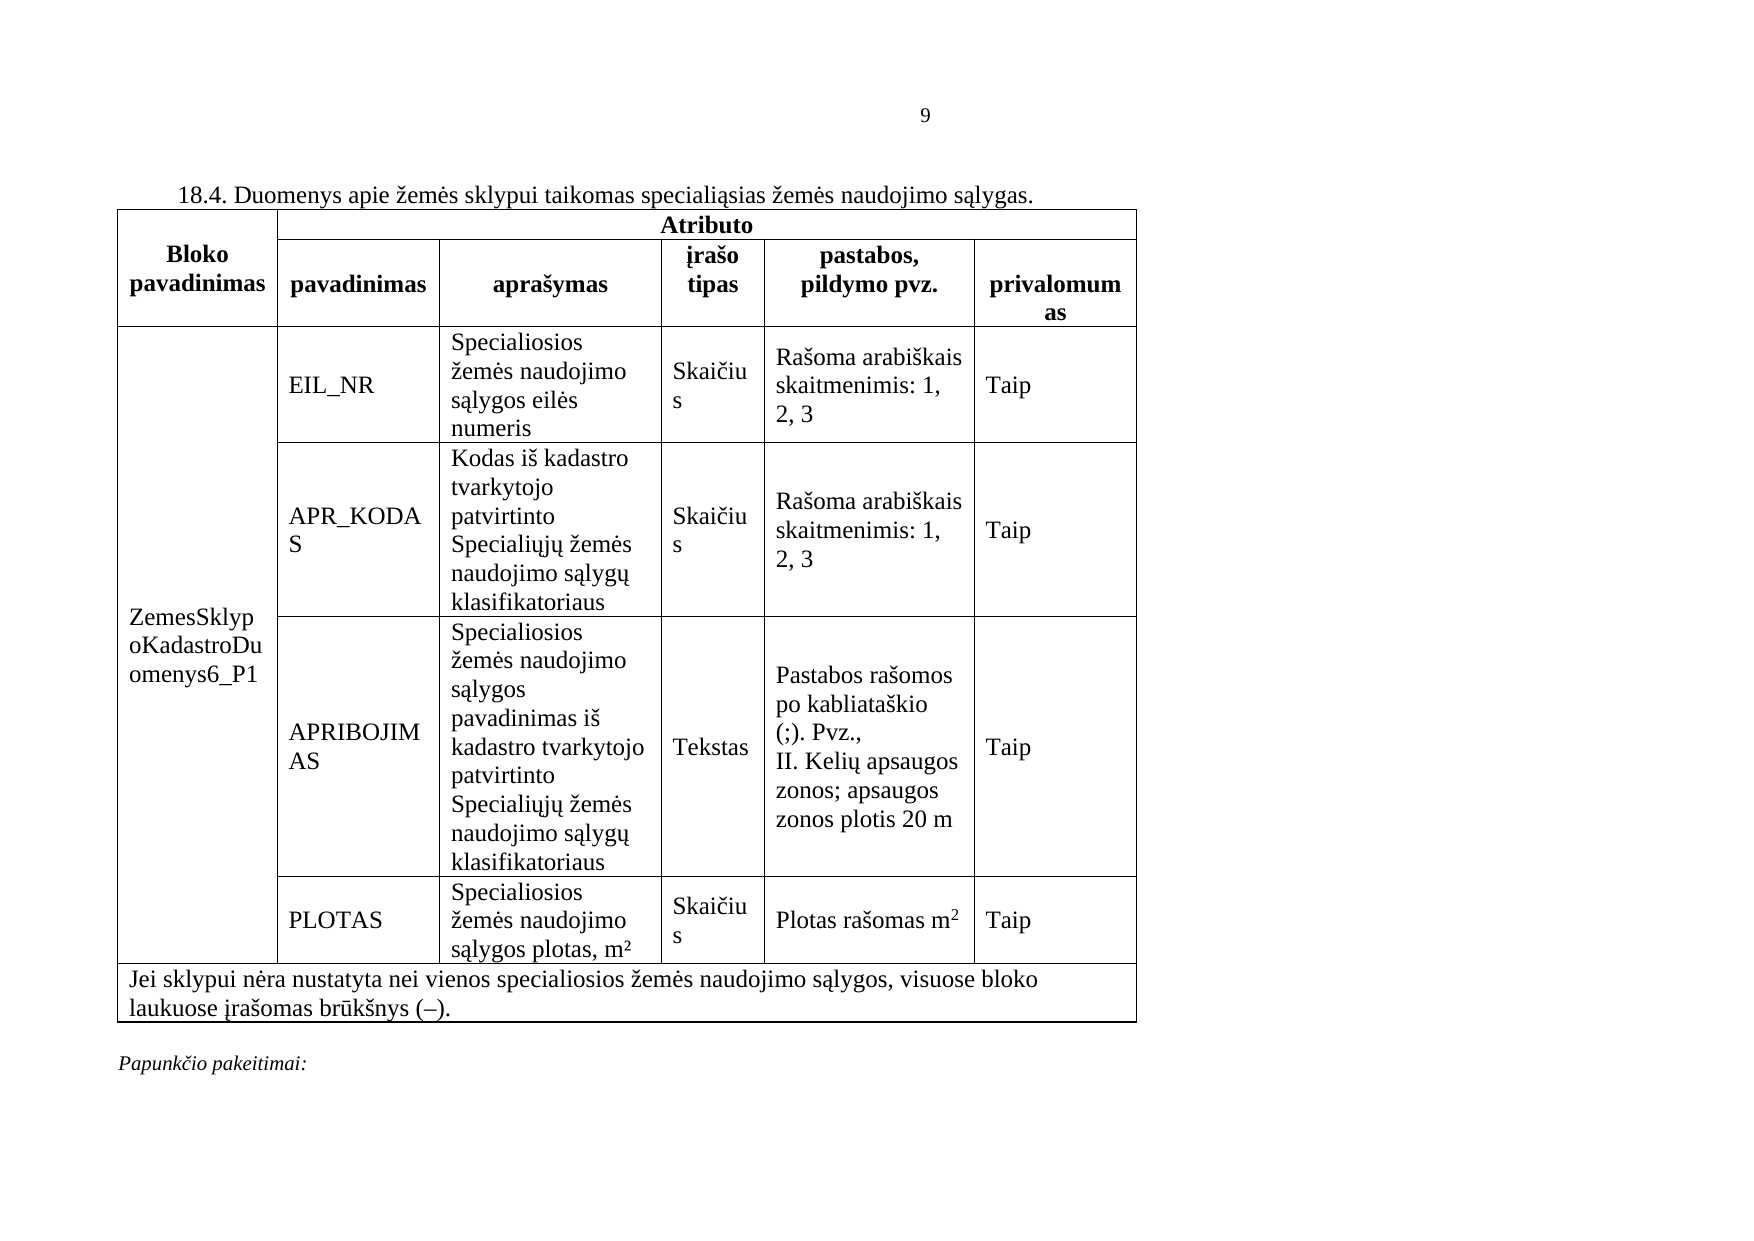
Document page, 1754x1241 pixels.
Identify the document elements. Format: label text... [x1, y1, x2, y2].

table_cell įrašo tipas [662, 240, 764, 326]
table_cell Specialiosios žemės naudojimo sąlygos plotas, m² [440, 877, 661, 963]
table_cell Taip [975, 877, 1136, 963]
table_cell Kodas iš kadastro tvarkytojo patvirtinto Specialiųjų žemės naudojimo sąlygų klasifikatoriaus [440, 443, 661, 616]
table_cell Plotas rašomas m2 [765, 877, 974, 963]
table_cell ZemesSklypoKadastroDuomenys6_P1 [118, 327, 277, 963]
table_cell privalomumas [975, 240, 1136, 326]
table_cell Taip [975, 443, 1136, 616]
table_cell Taip [975, 327, 1136, 442]
table_cell Skaičius [662, 877, 764, 963]
text Papunkčio pakeitimai: [118, 1051, 1695, 1075]
table_cell Pastabos rašomos po kabliataškio (;). Pvz., II. Kelių apsaugos zonos; apsaugos zonos plotis 20 m [765, 617, 974, 876]
table_cell Specialiosios žemės naudojimo sąlygos eilės numeris [440, 327, 661, 442]
table_cell PLOTAS [278, 877, 439, 963]
table_cell pavadinimas [278, 240, 439, 326]
table_cell EIL_NR [278, 327, 439, 442]
table_header Atributo [278, 210, 1136, 239]
text 18.4. Duomenys apie žemės sklypui taikomas specialiąsias žemės naudojimo sąlygas. [118, 180, 1695, 209]
table_cell Tekstas [662, 617, 764, 876]
table_cell Jei sklypui nėra nustatyta nei vienos specialiosios žemės naudojimo sąlygos, visuose bloko laukuose įrašomas brūkšnys (–). [118, 964, 1136, 1021]
table_cell APR_KODAS [278, 443, 439, 616]
table_cell Skaičius [662, 327, 764, 442]
table_cell aprašymas [440, 240, 661, 326]
table_cell Skaičius [662, 443, 764, 616]
table_cell pastabos, pildymo pvz. [765, 240, 974, 326]
table_cell APRIBOJIMAS [278, 617, 439, 876]
table_cell Rašoma arabiškais skaitmenimis: 1, 2, 3 [765, 443, 974, 616]
table_header Bloko pavadinimas [118, 210, 277, 326]
table_cell Taip [975, 617, 1136, 876]
table_cell Rašoma arabiškais skaitmenimis: 1, 2, 3 [765, 327, 974, 442]
table_cell Specialiosios žemės naudojimo sąlygos pavadinimas iš kadastro tvarkytojo patvirtinto Specialiųjų žemės naudojimo sąlygų klasifikatoriaus [440, 617, 661, 876]
